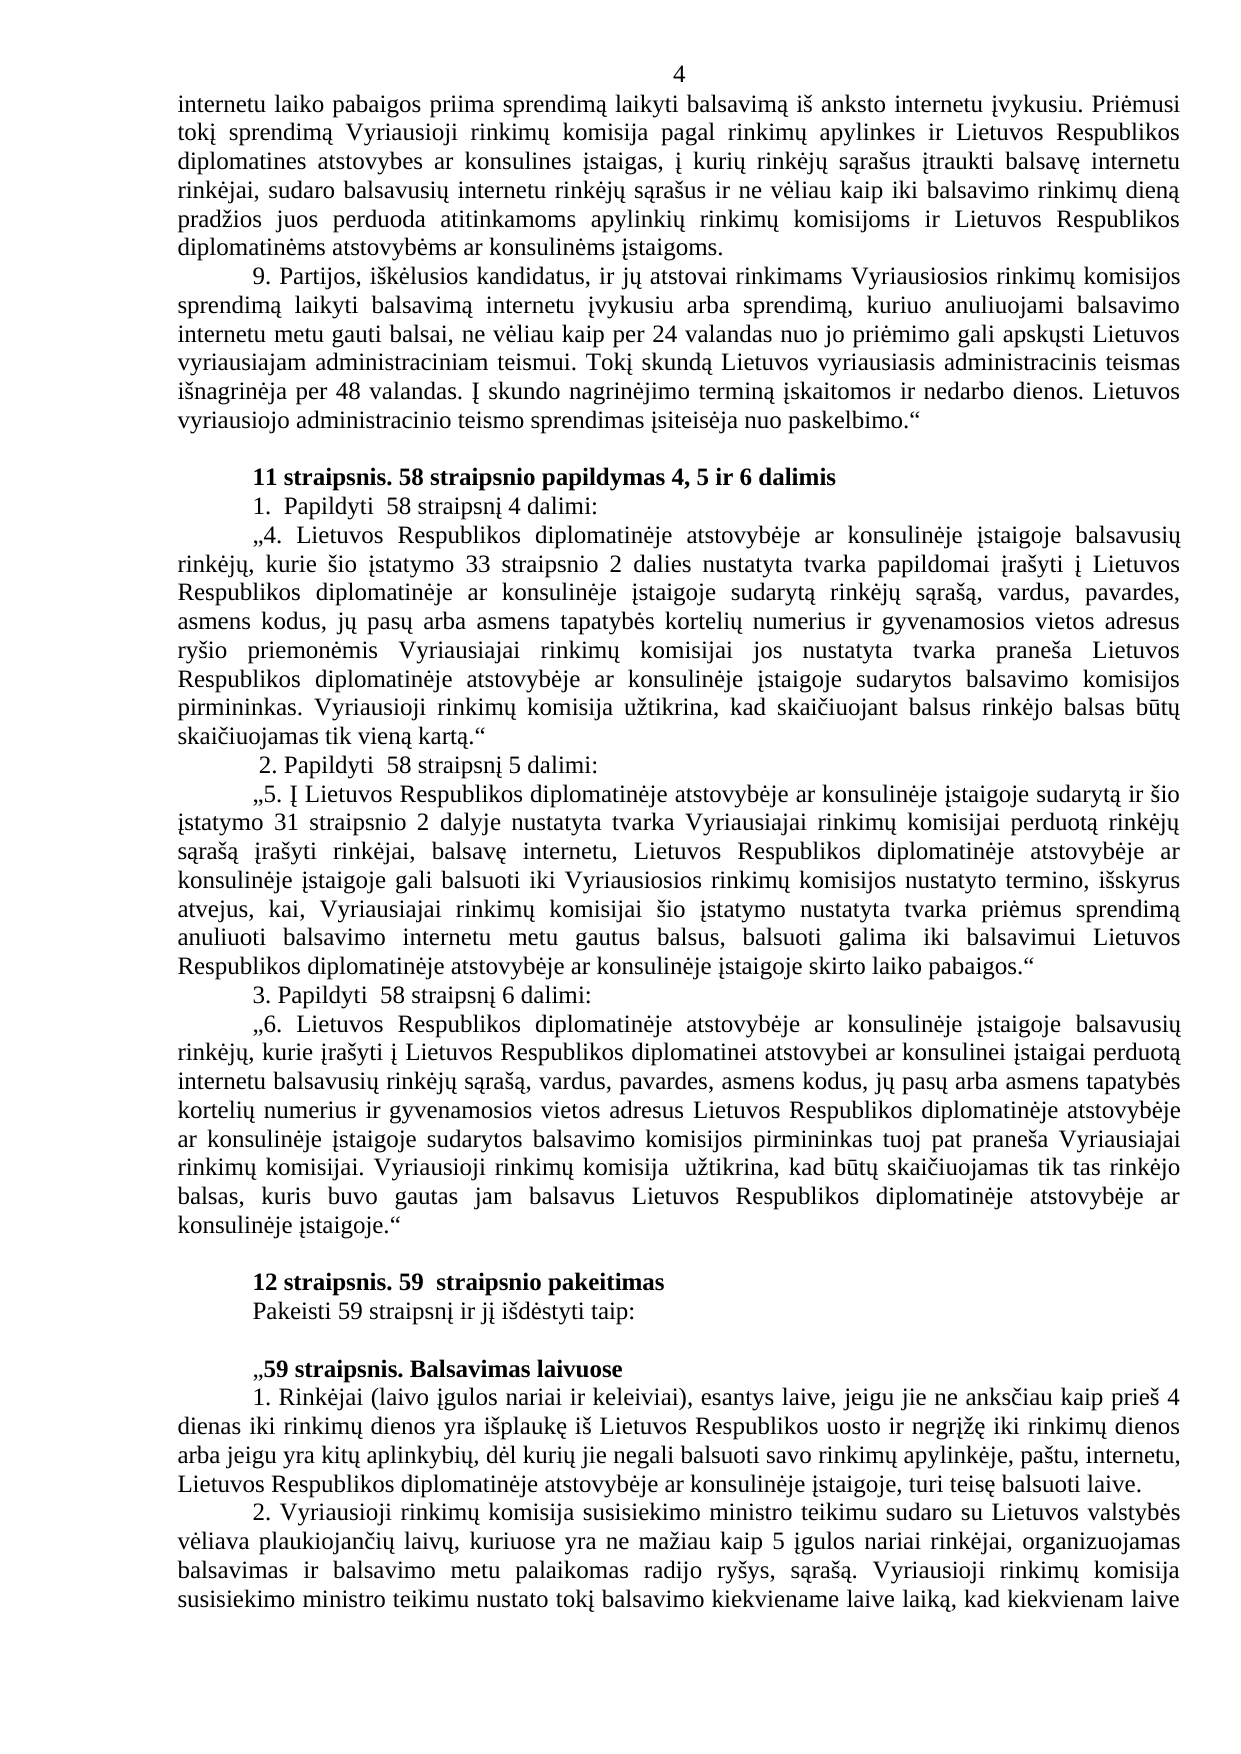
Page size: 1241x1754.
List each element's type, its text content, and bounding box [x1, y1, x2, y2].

text 1. Papildyti 58 straipsnį 4 dalimi: [177, 491, 1181, 520]
text „6. Lietuvos Respublikos diplomatinėje atstovybėje ar konsulinėje įstaigoje balsavusių rinkėjų, kurie įrašyti į Lietuvos Respublikos diplomatinei atstovybei ar konsulinei įstaigai perduotą internetu balsavusių rinkėjų sąrašą, vardus, pavardes, asmens kodus, jų pasų arba asmens tapatybės kortelių numerius ir gyvenamosios vietos adresus Lietuvos Respublikos diplomatinėje atstovybėje ar konsulinėje įstaigoje sudarytos balsavimo komisijos pirmininkas tuoj pat praneša Vyriausiajai rinkimų komisijai. Vyriausioji rinkimų komisija užtikrina, kad būtų skaičiuojamas tik tas rinkėjo balsas, kuris buvo gautas jam balsavus Lietuvos Respublikos diplomatinėje atstovybėje ar konsulinėje įstaigoje.“ [177, 1009, 1181, 1239]
text 9. Partijos, iškėlusios kandidatus, ir jų atstovai rinkimams Vyriausiosios rinkimų komisijos sprendimą laikyti balsavimą internetu įvykusiu arba sprendimą, kuriuo anuliuojami balsavimo internetu metu gauti balsai, ne vėliau kaip per 24 valandas nuo jo priėmimo gali apskųsti Lietuvos vyriausiajam administraciniam teismui. Tokį skundą Lietuvos vyriausiasis administracinis teismas išnagrinėja per 48 valandas. Į skundo nagrinėjimo terminą įskaitomos ir nedarbo dienos. Lietuvos vyriausiojo administracinio teismo sprendimas įsiteisėja nuo paskelbimo.“ [177, 261, 1181, 434]
text „4. Lietuvos Respublikos diplomatinėje atstovybėje ar konsulinėje įstaigoje balsavusių rinkėjų, kurie šio įstatymo 33 straipsnio 2 dalies nustatyta tvarka papildomai įrašyti į Lietuvos Respublikos diplomatinėje ar konsulinėje įstaigoje sudarytą rinkėjų sąrašą, vardus, pavardes, asmens kodus, jų pasų arba asmens tapatybės kortelių numerius ir gyvenamosios vietos adresus ryšio priemonėmis Vyriausiajai rinkimų komisijai jos nustatyta tvarka praneša Lietuvos Respublikos diplomatinėje atstovybėje ar konsulinėje įstaigoje sudarytos balsavimo komisijos pirmininkas. Vyriausioji rinkimų komisija užtikrina, kad skaičiuojant balsus rinkėjo balsas būtų skaičiuojamas tik vieną kartą.“ [177, 520, 1181, 750]
text Pakeisti 59 straipsnį ir jį išdėstyti taip: [177, 1296, 1181, 1325]
text internetu laiko pabaigos priima sprendimą laikyti balsavimą iš anksto internetu įvykusiu. Priėmusi tokį sprendimą Vyriausioji rinkimų komisija pagal rinkimų apylinkes ir Lietuvos Respublikos diplomatines atstovybes ar konsulines įstaigas, į kurių rinkėjų sąrašus įtraukti balsavę internetu rinkėjai, sudaro balsavusių internetu rinkėjų sąrašus ir ne vėliau kaip iki balsavimo rinkimų dieną pradžios juos perduoda atitinkamoms apylinkių rinkimų komisijoms ir Lietuvos Respublikos diplomatinėms atstovybėms ar konsulinėms įstaigoms. [177, 89, 1181, 261]
text „5. Į Lietuvos Respublikos diplomatinėje atstovybėje ar konsulinėje įstaigoje sudarytą ir šio įstatymo 31 straipsnio 2 dalyje nustatyta tvarka Vyriausiajai rinkimų komisijai perduotą rinkėjų sąrašą įrašyti rinkėjai, balsavę internetu, Lietuvos Respublikos diplomatinėje atstovybėje ar konsulinėje įstaigoje gali balsuoti iki Vyriausiosios rinkimų komisijos nustatyto termino, išskyrus atvejus, kai, Vyriausiajai rinkimų komisijai šio įstatymo nustatyta tvarka priėmus sprendimą anuliuoti balsavimo internetu metu gautus balsus, balsuoti galima iki balsavimui Lietuvos Respublikos diplomatinėje atstovybėje ar konsulinėje įstaigoje skirto laiko pabaigos.“ [177, 779, 1181, 980]
text 11 straipsnis. 58 straipsnio papildymas 4, 5 ir 6 dalimis [252, 462, 1181, 491]
text 2. Vyriausioji rinkimų komisija susisiekimo ministro teikimu sudaro su Lietuvos valstybės vėliava plaukiojančių laivų, kuriuose yra ne mažiau kaip 5 įgulos nariai rinkėjai, organizuojamas balsavimas ir balsavimo metu palaikomas radijo ryšys, sąrašą. Vyriausioji rinkimų komisija susisiekimo ministro teikimu nustato tokį balsavimo kiekviename laive laiką, kad kiekvienam laive [177, 1497, 1181, 1612]
text 1. Rinkėjai (laivo įgulos nariai ir keleiviai), esantys laive, jeigu jie ne anksčiau kaip prieš 4 dienas iki rinkimų dienos yra išplaukę iš Lietuvos Respublikos uosto ir negrįžę iki rinkimų dienos arba jeigu yra kitų aplinkybių, dėl kurių jie negali balsuoti savo rinkimų apylinkėje, paštu, internetu, Lietuvos Respublikos diplomatinėje atstovybėje ar konsulinėje įstaigoje, turi teisę balsuoti laive. [177, 1382, 1181, 1497]
text 3. Papildyti 58 straipsnį 6 dalimi: [177, 980, 1181, 1009]
text „59 straipsnis. Balsavimas laivuose [177, 1354, 1181, 1382]
text 12 straipsnis. 59 straipsnio pakeitimas [177, 1267, 1181, 1296]
text 2. Papildyti 58 straipsnį 5 dalimi: [177, 750, 1181, 779]
